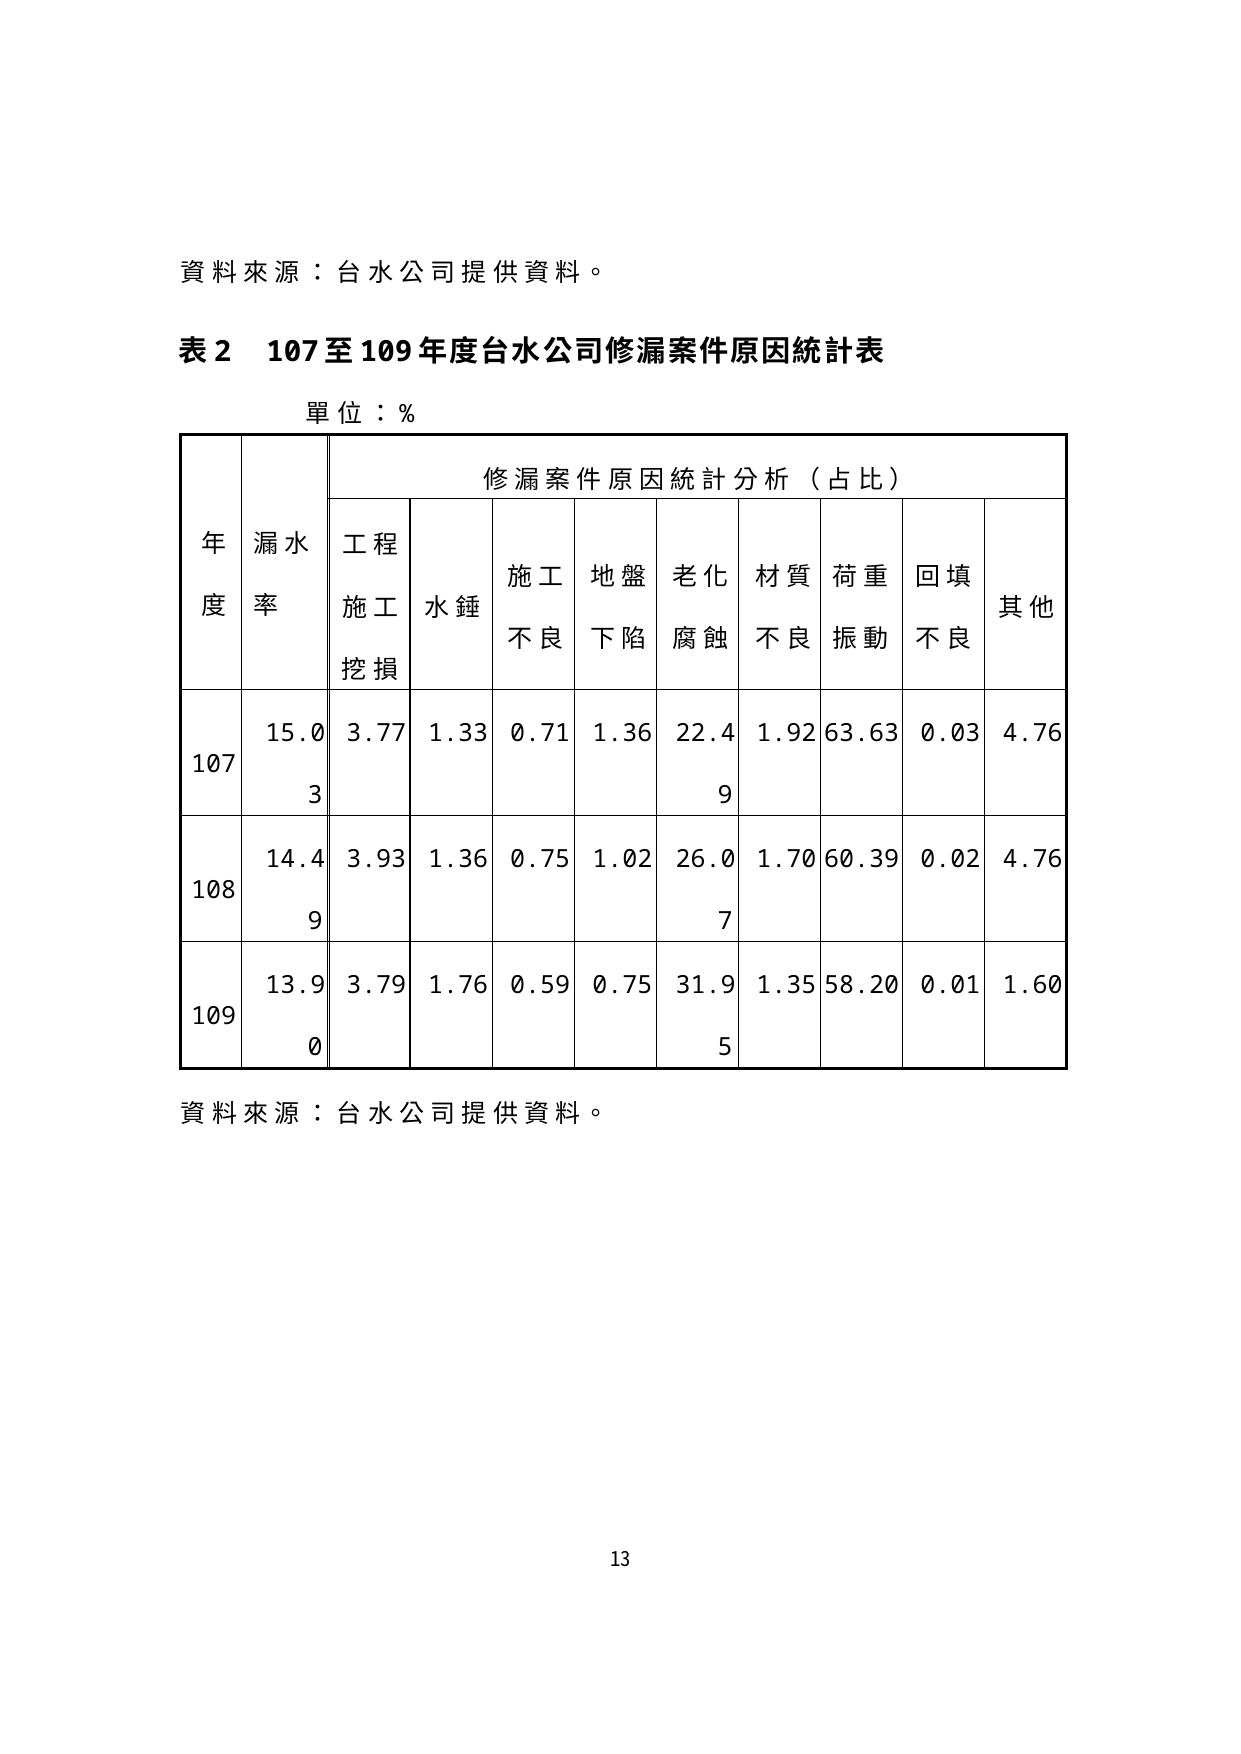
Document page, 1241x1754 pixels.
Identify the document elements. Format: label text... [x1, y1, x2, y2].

table_cell 58.20 [821, 942, 902, 1067]
table_cell 1.36 [411, 816, 492, 941]
table_cell 60.39 [821, 816, 902, 941]
table_cell 4.76 [985, 690, 1065, 815]
table_cell 107 [182, 690, 241, 815]
table_cell 材質 不良 [739, 499, 820, 689]
table_cell 26.07 [657, 816, 738, 941]
text 資料來源：台水公司提供資料。 [177, 229, 1063, 292]
table_cell 施工 不良 [493, 499, 574, 689]
table_header 修漏案件原因統計分析（占比） [330, 436, 1065, 498]
text 表2 107至109年度台水公司修漏案件原因統計表 單位：% [177, 307, 1063, 432]
table_cell 13.90 [242, 942, 327, 1067]
table_cell 1.35 [739, 942, 820, 1067]
table_cell 1.33 [411, 690, 492, 815]
text 資料來源：台水公司提供資料。 [177, 1070, 1063, 1132]
table_cell 109 [182, 942, 241, 1067]
table_cell 1.36 [575, 690, 656, 815]
table_header 年度 [182, 436, 241, 689]
table_cell 22.49 [657, 690, 738, 815]
table_cell 0.59 [493, 942, 574, 1067]
table_cell 0.01 [903, 942, 984, 1067]
table_cell 1.92 [739, 690, 820, 815]
table_cell 14.49 [242, 816, 327, 941]
table_cell 108 [182, 816, 241, 941]
table_cell 1.60 [985, 942, 1065, 1067]
table_cell 1.70 [739, 816, 820, 941]
table_cell 0.75 [493, 816, 574, 941]
table_cell 1.02 [575, 816, 656, 941]
table_cell 3.93 [330, 816, 409, 941]
table_cell 3.77 [330, 690, 409, 815]
table_cell 荷重 振動 [821, 499, 902, 689]
table_cell 4.76 [985, 816, 1065, 941]
table_cell 0.75 [575, 942, 656, 1067]
table_cell 水錘 [411, 499, 492, 689]
table_cell 回填 不良 [903, 499, 984, 689]
table_cell 老化 腐蝕 [657, 499, 738, 689]
table_cell 31.95 [657, 942, 738, 1067]
table_cell 0.71 [493, 690, 574, 815]
table_cell 其他 [985, 499, 1065, 689]
table_cell 63.63 [821, 690, 902, 815]
table_cell 地盤 下陷 [575, 499, 656, 689]
table_cell 15.03 [242, 690, 327, 815]
table_cell 1.76 [411, 942, 492, 1067]
table_cell 0.02 [903, 816, 984, 941]
table_cell 工程施工挖損 [330, 499, 409, 689]
table_cell 0.03 [903, 690, 984, 815]
table_header 漏水率 [242, 436, 327, 689]
table_cell 3.79 [330, 942, 409, 1067]
